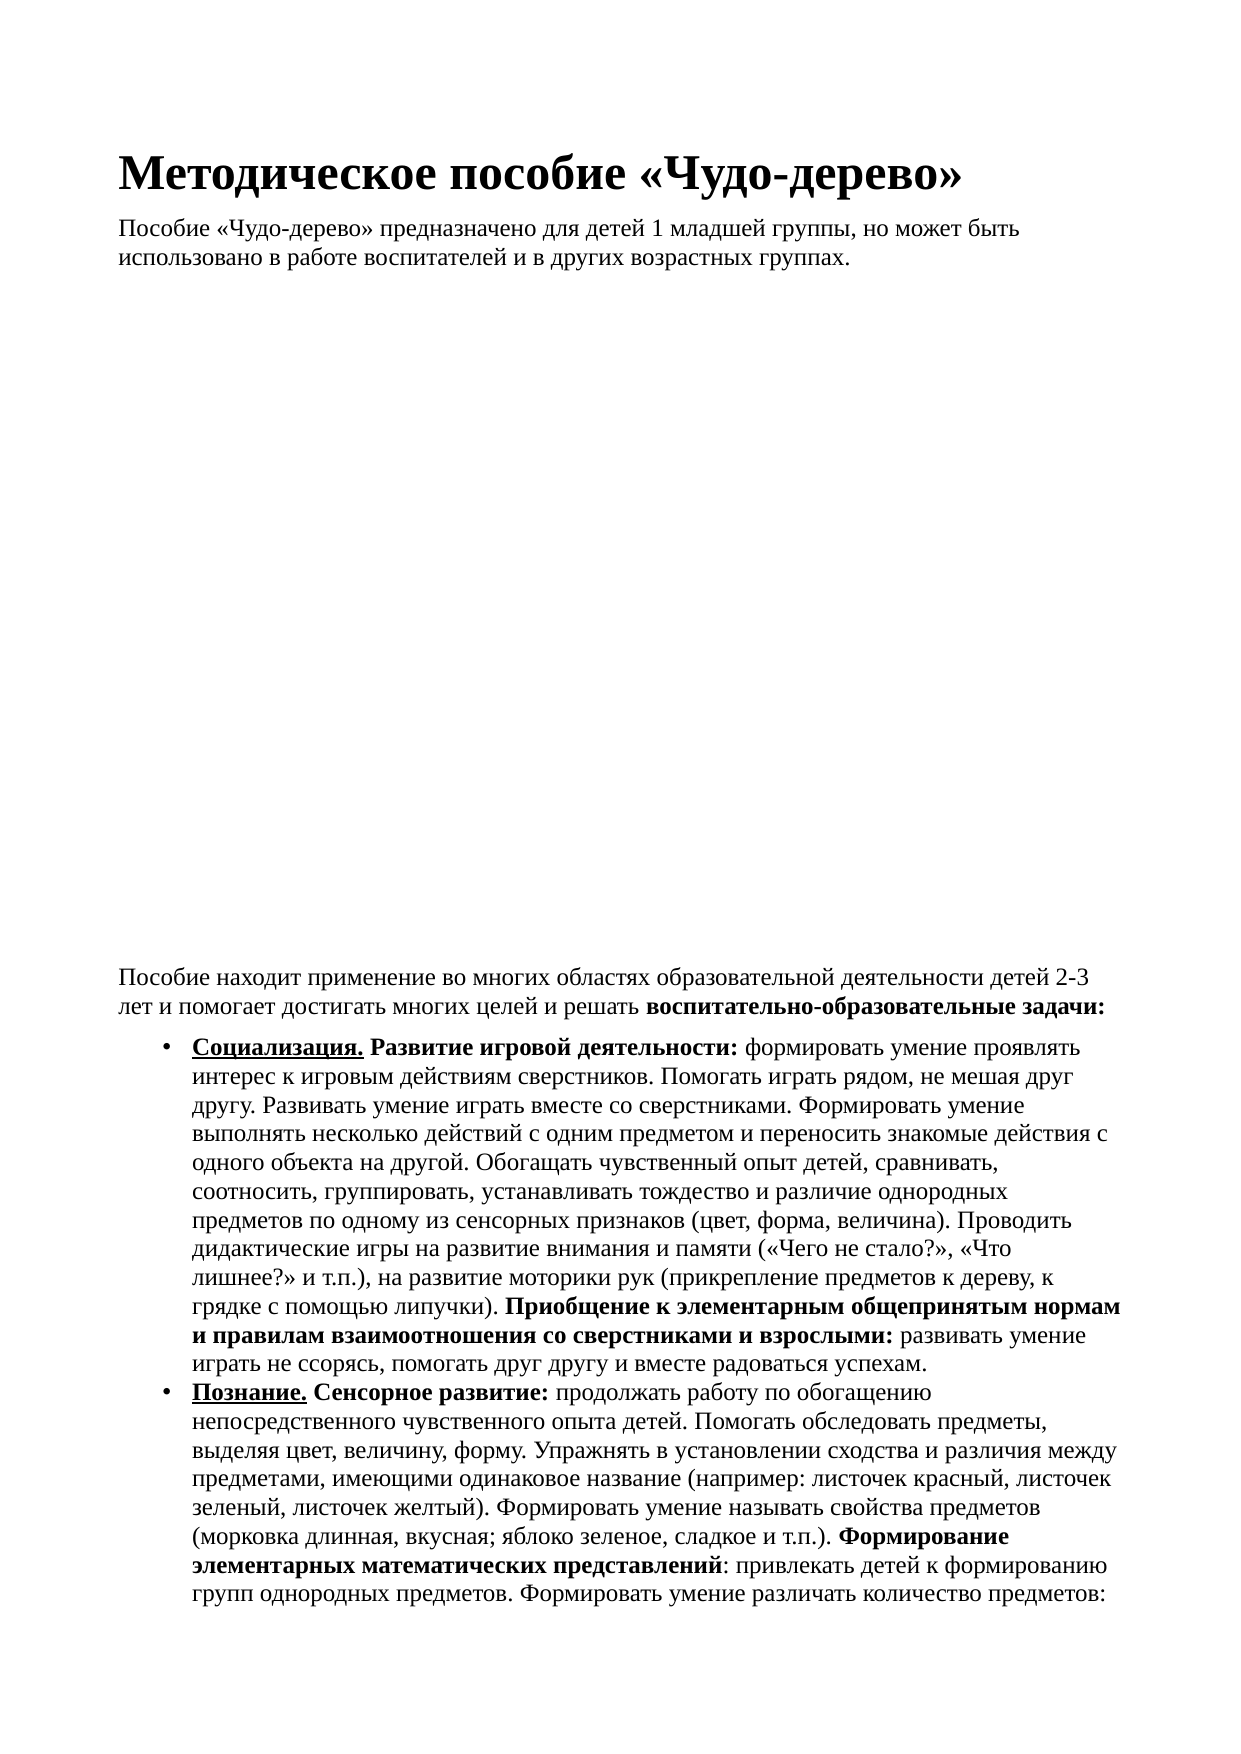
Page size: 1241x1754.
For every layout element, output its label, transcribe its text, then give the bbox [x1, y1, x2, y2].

text Пособие находит применение во многих областях образовательной деятельности детей 2-3 лет и помогает достигать многих целей и решать воспитательно-образовательные задачи: [118, 962, 1122, 1020]
list Социализация. Развитие игровой деятельности: формировать умение проявлять интерес к игровым действиям сверстников. Помогать играть рядом, не мешая друг другу. Развивать умение играть вместе со сверстниками. Формировать умение выполнять несколько действий с одним предметом и переносить знакомые действия с одного объекта на другой. Обогащать чувственный опыт детей, сравнивать, соотносить, группировать, устанавливать тождество и различие однородных предметов по одному из сенсорных признаков (цвет, форма, величина). Проводить дидактические игры на развитие внимания и памяти («Чего не стало?», «Что лишнее?» и т.п.), на развитие моторики рук (прикрепление предметов к дереву, к грядке с помощью липучки). Приобщение к элементарным общепринятым нормам и правилам взаимоотношения со сверстниками и взрослыми: развивать умение играть не ссорясь, помогать друг другу и вместе радоваться успехам. [162, 1032, 1122, 1377]
subtitle Методическое пособие «Чудо-дерево» [118, 143, 1122, 201]
text Пособие «Чудо-дерево» предназначено для детей 1 младшей группы, но может быть использовано в работе воспитателей и в других возрастных группах. [118, 213, 1122, 271]
list Познание. Сенсорное развитие: продолжать работу по обогащению непосредственного чувственного опыта детей. Помогать обследовать предметы, выделяя цвет, величину, форму. Упражнять в установлении сходства и различия между предметами, имеющими одинаковое название (например: листочек красный, листочек зеленый, листочек желтый). Формировать умение называть свойства предметов (морковка длинная, вкусная; яблоко зеленое, сладкое и т.п.). Формирование элементарных математических представлений: привлекать детей к формированию групп однородных предметов. Формировать умение различать количество предметов: [162, 1377, 1122, 1607]
